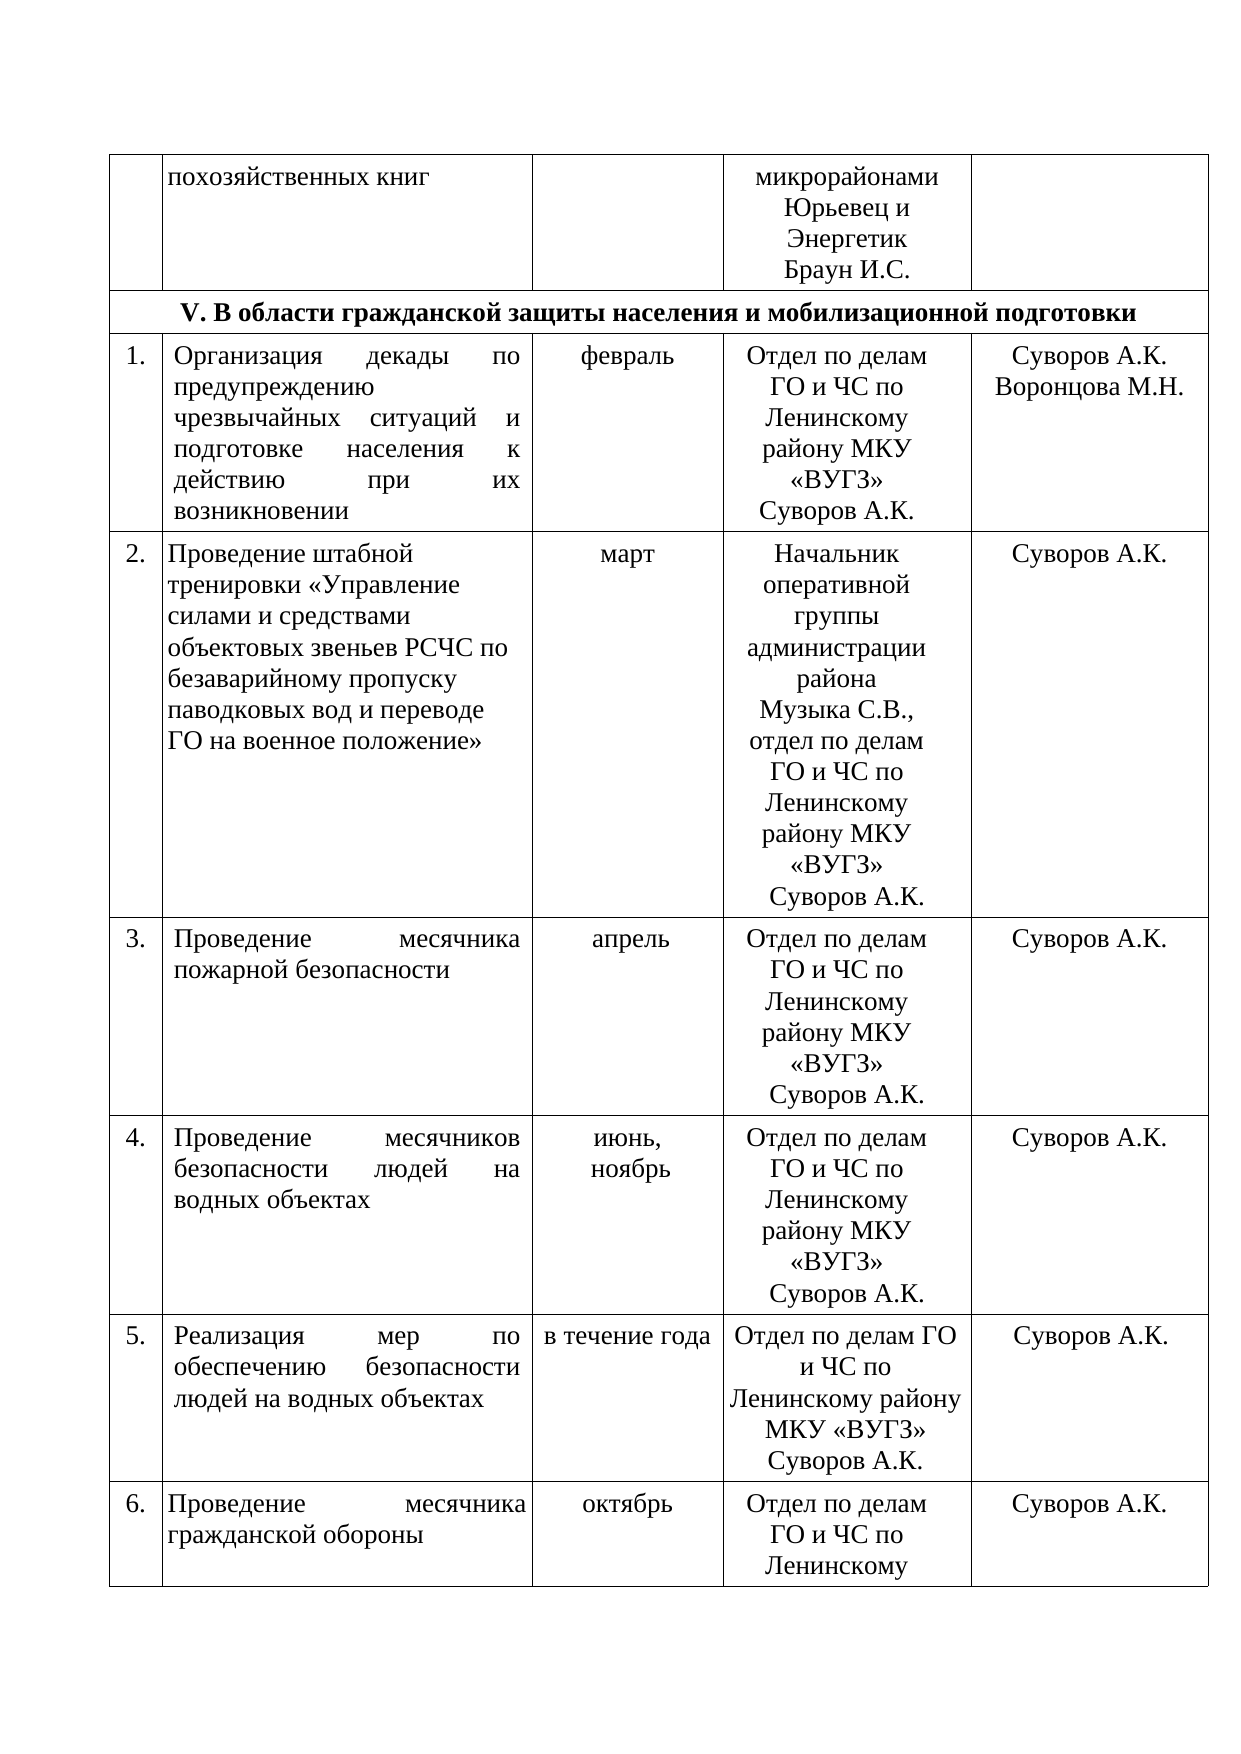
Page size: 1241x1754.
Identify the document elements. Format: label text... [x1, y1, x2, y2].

table_cell Суворов А.К. [972, 532, 1208, 917]
table_cell апрель [533, 918, 723, 1115]
table_cell похозяйственных книг [163, 155, 532, 290]
table_cell [972, 155, 1208, 290]
table_cell 1. [110, 334, 162, 531]
table_cell Суворов А.К. [972, 1482, 1208, 1586]
table_cell Реализация мер по обеспечению безопасности людей на водных объектах [163, 1315, 532, 1481]
table_cell [110, 155, 162, 290]
table_cell 3. [110, 918, 162, 1115]
table_cell Суворов А.К. [972, 1116, 1208, 1313]
table_cell июнь, ноябрь [533, 1116, 723, 1313]
table_cell [533, 155, 723, 290]
table_cell микрорайонами Юрьевец и Энергетик Браун И.С. [724, 155, 971, 290]
table_cell 5. [110, 1315, 162, 1481]
table_cell февраль [533, 334, 723, 531]
table_cell Проведение месячника гражданской обороны [163, 1482, 532, 1586]
table_cell Суворов А.К. [972, 1315, 1208, 1481]
table_cell Проведение штабной тренировки «Управление силами и средствами объектовых звеньев РСЧС по безаварийному пропуску паводковых вод и переводе ГО на военное положение» [163, 532, 532, 917]
table_cell Отдел по делам ГО и ЧС по Ленинскому району МКУ «ВУГЗ» Суворов А.К. [724, 1116, 971, 1313]
table_cell 2. [110, 532, 162, 917]
table_cell Проведение месячников безопасности людей на водных объектах [163, 1116, 532, 1313]
table_cell V. В области гражданской защиты населения и мобилизационной подготовки [110, 291, 1208, 333]
table_cell в течение года [533, 1315, 723, 1481]
table_cell Отдел по делам ГО и ЧС по Ленинскому [724, 1482, 971, 1586]
table_cell 4. [110, 1116, 162, 1313]
table_cell Суворов А.К. [972, 918, 1208, 1115]
table_cell Организация декады по предупреждению чрезвычайных ситуаций и подготовке населения к действию при их возникновении [163, 334, 532, 531]
table_cell Проведение месячника пожарной безопасности [163, 918, 532, 1115]
table_cell Отдел по делам ГО и ЧС по Ленинскому району МКУ «ВУГЗ» Суворов А.К. [724, 1315, 971, 1481]
table_cell Отдел по делам ГО и ЧС по Ленинскому району МКУ «ВУГЗ» Суворов А.К. [724, 334, 971, 531]
table_cell октябрь [533, 1482, 723, 1586]
table_cell март [533, 532, 723, 917]
table_cell 6. [110, 1482, 162, 1586]
table_cell Начальник оперативной группы администрации района Музыка С.В., отдел по делам ГО и ЧС по Ленинскому району МКУ «ВУГЗ» Суворов А.К. [724, 532, 971, 917]
table_cell Суворов А.К. Воронцова М.Н. [972, 334, 1208, 531]
table_cell Отдел по делам ГО и ЧС по Ленинскому району МКУ «ВУГЗ» Суворов А.К. [724, 918, 971, 1115]
